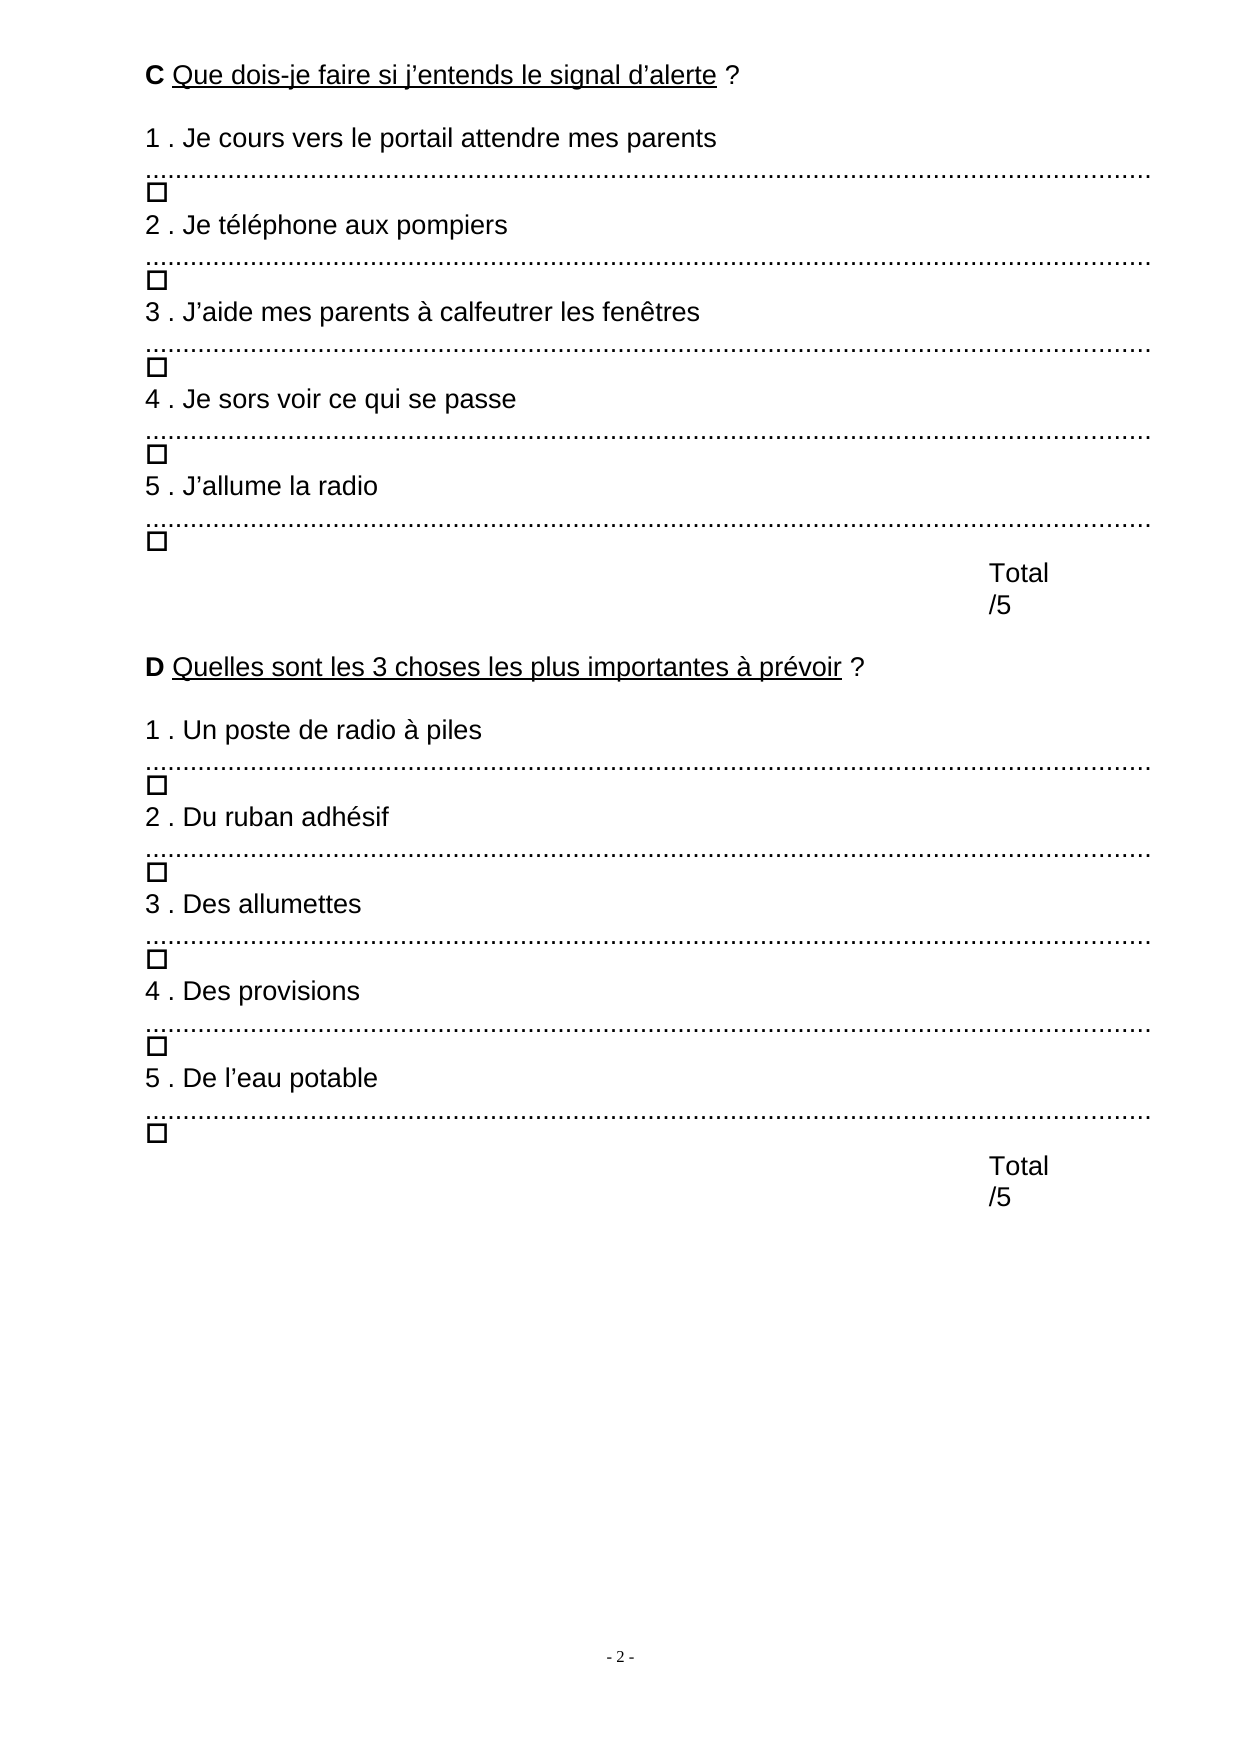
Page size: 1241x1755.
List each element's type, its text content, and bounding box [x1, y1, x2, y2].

text 4 . Je sors voir ce qui se passe  [145, 383, 1152, 470]
text Total /5 [145, 1150, 1152, 1212]
text C Que dois-je faire si j’entends le signal d’alerte ? [145, 59, 1152, 90]
text 1 . Je cours vers le portail attendre mes parents  [145, 122, 1152, 209]
text 1 . Un poste de radio à piles  [145, 714, 1152, 801]
text Total /5 [145, 557, 1152, 620]
text 4 . Des provisions  [145, 975, 1152, 1062]
text 5 . J’allume la radio  [145, 470, 1152, 557]
text 2 . Je téléphone aux pompiers  [145, 209, 1152, 296]
text 5 . De l’eau potable  [145, 1062, 1152, 1150]
text D Quelles sont les 3 choses les plus importantes à prévoir ? [145, 651, 1152, 682]
text 3 . J’aide mes parents à calfeutrer les fenêtres  [145, 296, 1152, 383]
text 2 . Du ruban adhésif  [145, 801, 1152, 888]
text 3 . Des allumettes  [145, 888, 1152, 975]
